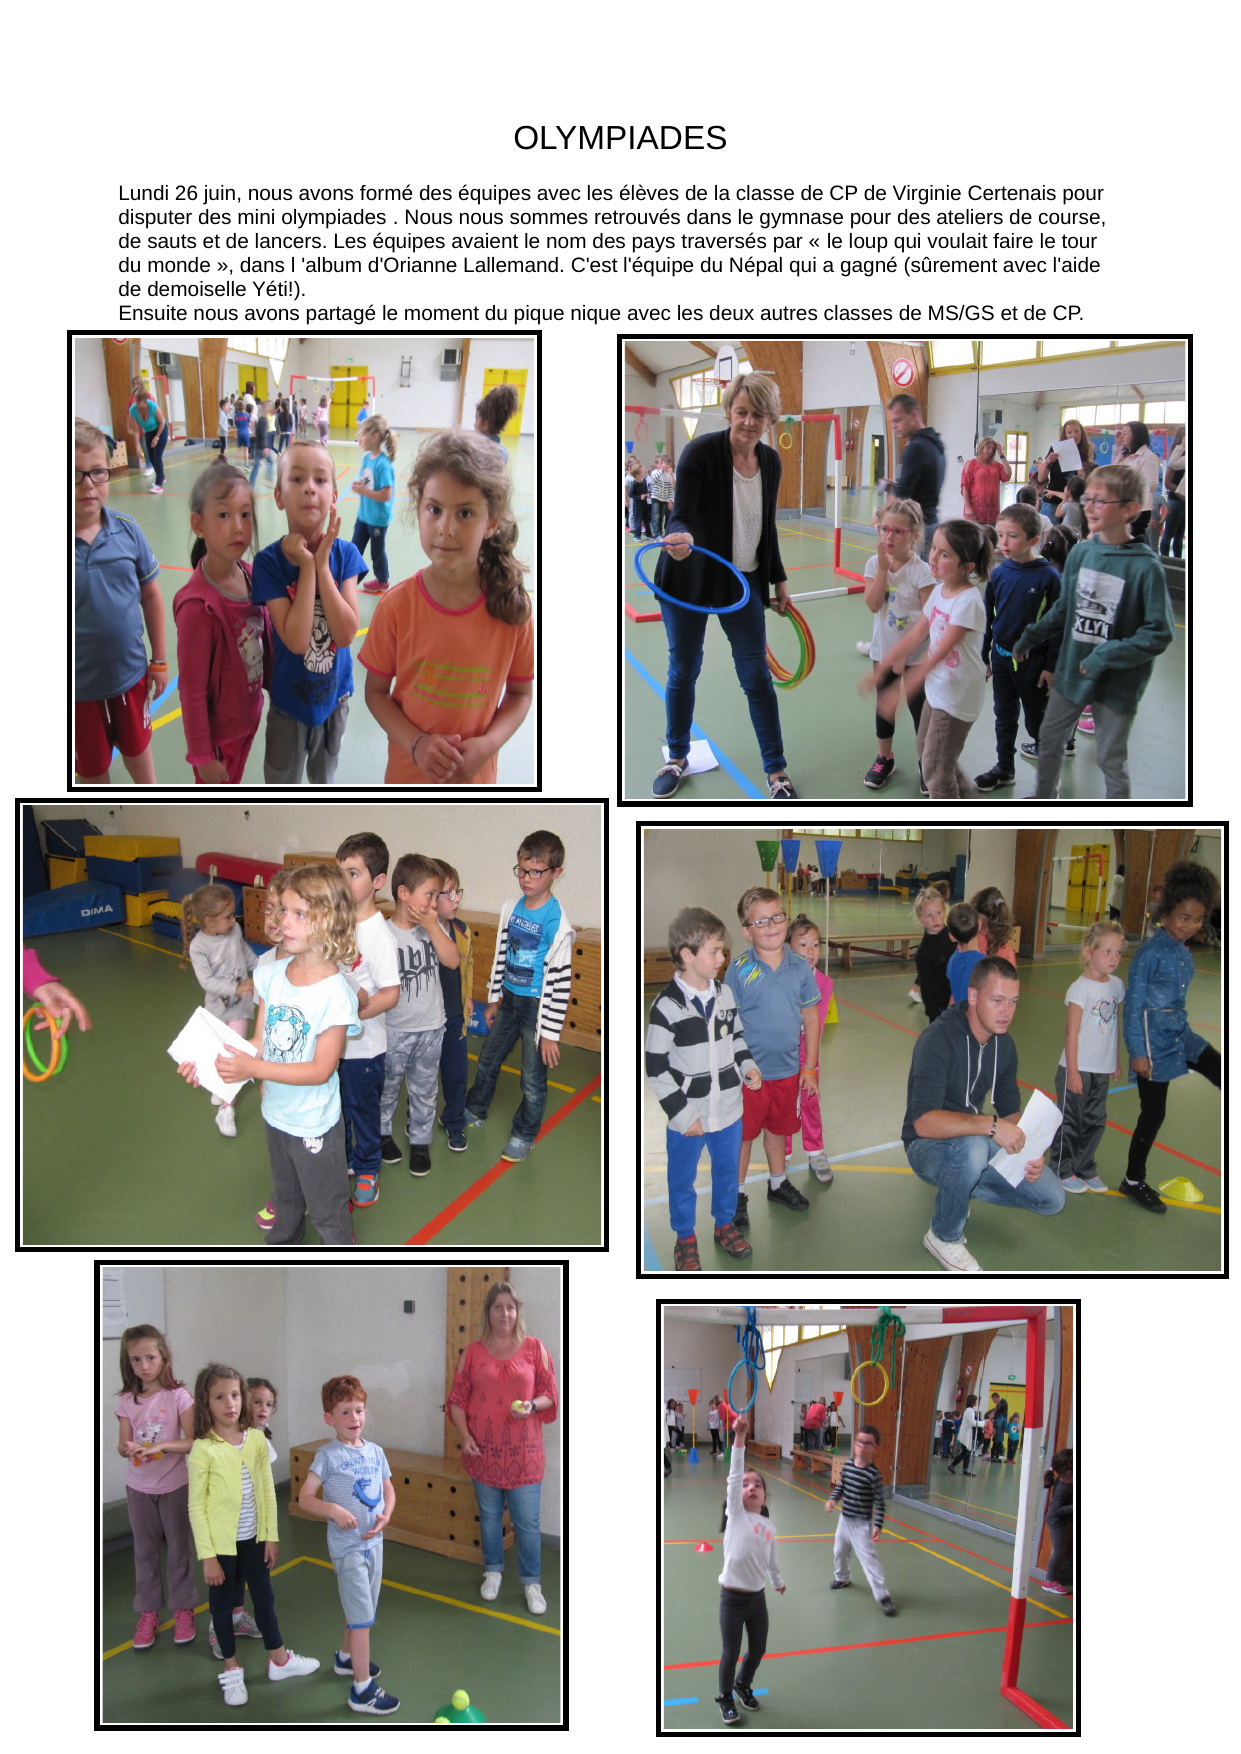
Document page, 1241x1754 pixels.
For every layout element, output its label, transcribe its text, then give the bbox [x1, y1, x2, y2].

text [72, 335, 537, 787]
text Ensuite nous avons partagé le moment du pique nique avec les deux autres classes de MS/GS et de CP. [118, 300, 1122, 324]
text [641, 826, 1224, 1274]
text OLYMPIADES [118, 118, 1122, 157]
picture [624, 341, 1186, 799]
text Lundi 26 juin, nous avons formé des équipes avec les élèves de la classe de CP de Virginie Certenais pour disputer des mini olympiades . Nous nous sommes retrouvés dans le gymnase pour des ateliers de course, de sauts et de lancers. Les équipes avaient le nom des pays traversés par « le loup qui voulait faire le tour du monde », dans l 'album d'Orianne Lallemand. C'est l'équipe du Népal qui a gagné (sûrement avec l'aide de demoiselle Yéti!). [118, 181, 1122, 300]
picture [75, 338, 534, 784]
picture [663, 1306, 1073, 1729]
picture [102, 1267, 561, 1723]
text [661, 1304, 1076, 1732]
picture [643, 829, 1222, 1271]
picture [22, 805, 602, 1245]
